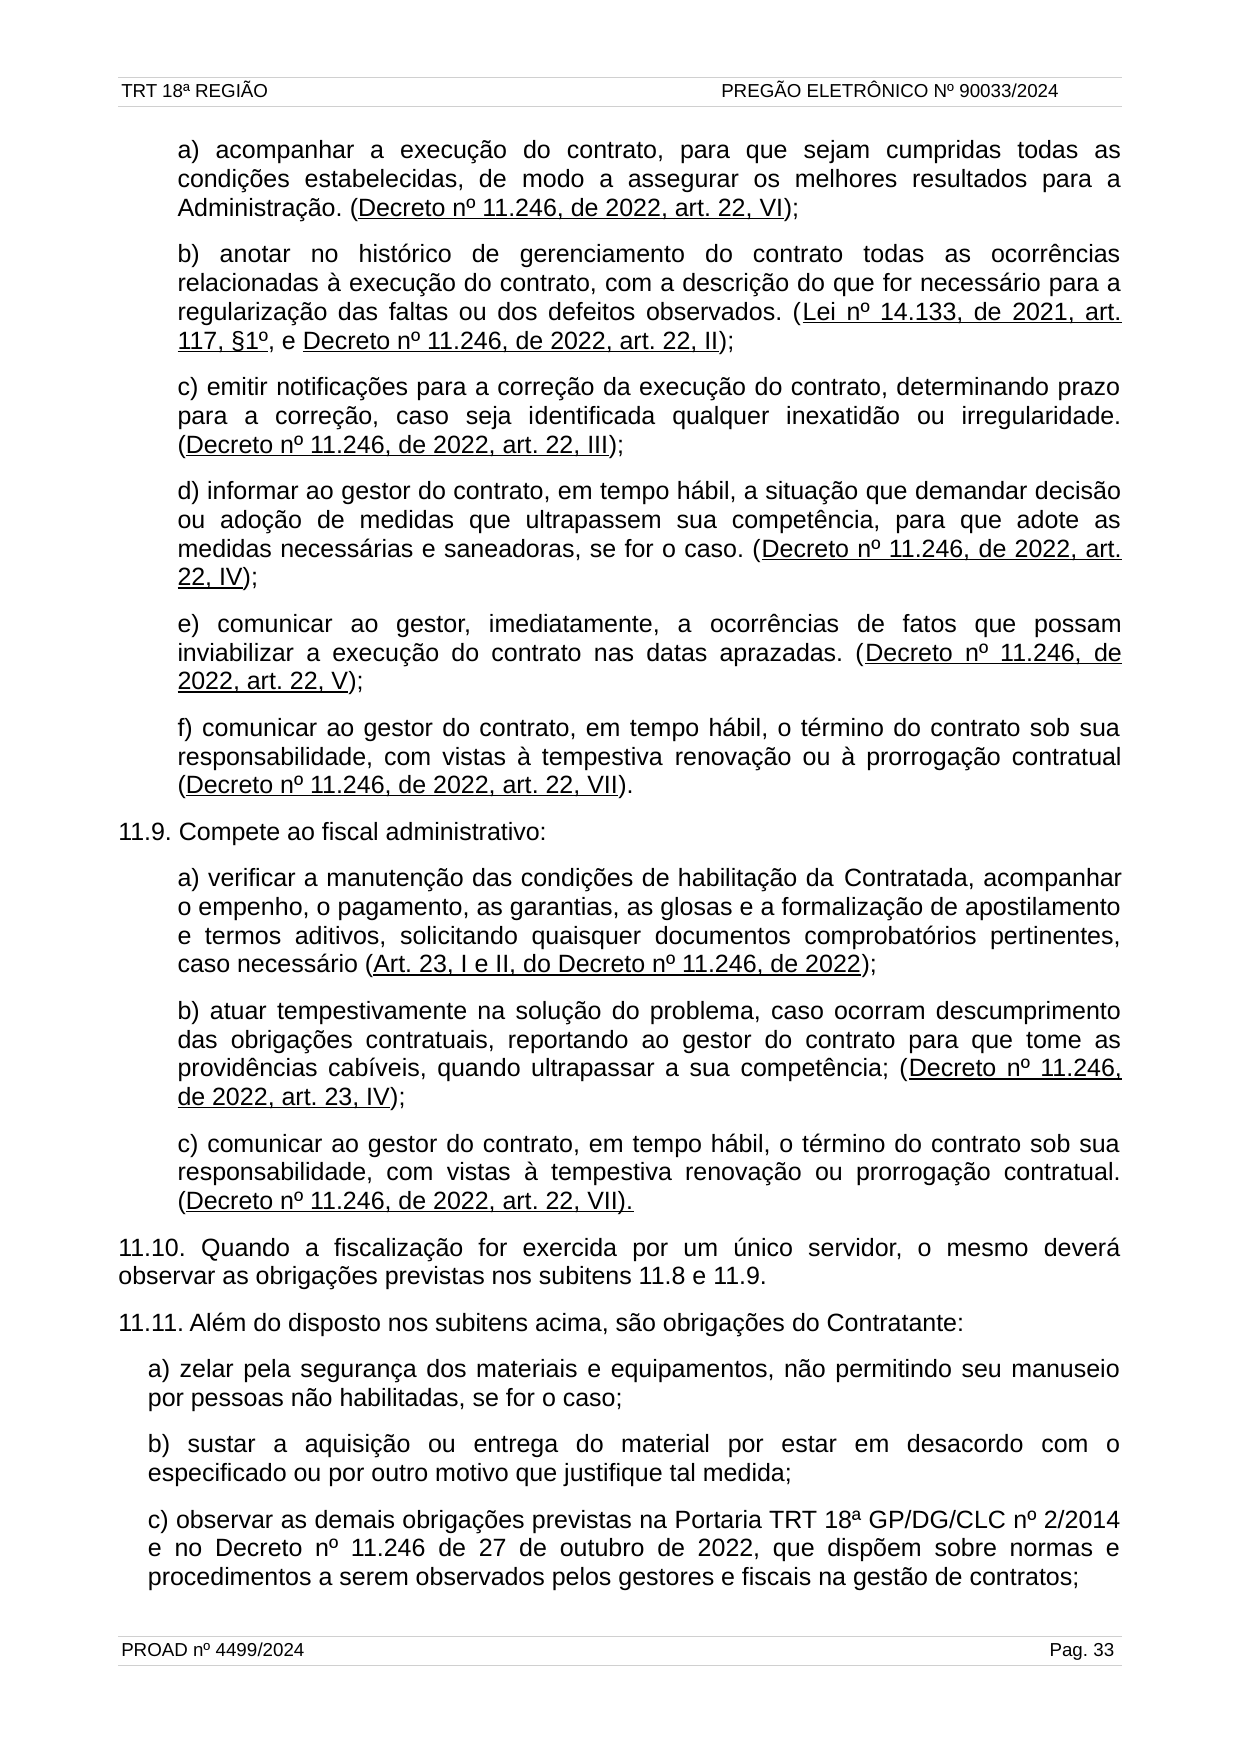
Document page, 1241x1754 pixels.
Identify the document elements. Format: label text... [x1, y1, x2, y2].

list 11.9. Compete ao fiscal administrativo: [118, 817, 1122, 846]
list a) verificar a manutenção das condições de habilitação da Contratada, acompanhar o empenho, o pagamento, as garantias, as glosas e a formalização de apostilamento e termos aditivos, solicitando quaisquer documentos comprobatórios pertinentes, caso necessário (Art. 23, I e II, do Decreto nº 11.246, de 2022); [177, 863, 1122, 978]
text 11.10. Quando a fiscalização for exercida por um único servidor, o mesmo deverá observar as obrigações previstas nos subitens 11.8 e 11.9. [118, 1233, 1122, 1290]
list c) comunicar ao gestor do contrato, em tempo hábil, o término do contrato sob sua responsabilidade, com vistas à tempestiva renovação ou prorrogação contratual. (Decreto nº 11.246, de 2022, art. 22, VII). [177, 1129, 1122, 1215]
list b) atuar tempestivamente na solução do problema, caso ocorram descumprimento das obrigações contratuais, reportando ao gestor do contrato para que tome as providências cabíveis, quando ultrapassar a sua competência; (Decreto nº 11.246, de 2022, art. 23, IV); [177, 996, 1122, 1111]
list b) anotar no histórico de gerenciamento do contrato todas as ocorrências relacionadas à execução do contrato, com a descrição do que for necessário para a regularização das faltas ou dos defeitos observados. (Lei nº 14.133, de 2021, art. 117, §1º, e Decreto nº 11.246, de 2022, art. 22, II); [177, 239, 1122, 354]
list f) comunicar ao gestor do contrato, em tempo hábil, o término do contrato sob sua responsabilidade, com vistas à tempestiva renovação ou à prorrogação contratual (Decreto nº 11.246, de 2022, art. 22, VII). [177, 713, 1122, 799]
text a) zelar pela segurança dos materiais e equipamentos, não permitindo seu manuseio por pessoas não habilitadas, se for o caso; [148, 1354, 1122, 1412]
text 11.11. Além do disposto nos subitens acima, são obrigações do Contratante: [118, 1308, 1122, 1337]
text b) sustar a aquisição ou entrega do material por estar em desacordo com o especificado ou por outro motivo que justifique tal medida; [148, 1429, 1122, 1487]
text c) observar as demais obrigações previstas na Portaria TRT 18ª GP/DG/CLC nº 2/2014 e no Decreto nº 11.246 de 27 de outubro de 2022, que dispõem sobre normas e procedimentos a serem observados pelos gestores e fiscais na gestão de contratos; [148, 1505, 1122, 1591]
list e) comunicar ao gestor, imediatamente, a ocorrências de fatos que possam inviabilizar a execução do contrato nas datas aprazadas. (Decreto nº 11.246, de 2022, art. 22, V); [177, 609, 1122, 695]
list c) emitir notificações para a correção da execução do contrato, determinando prazo para a correção, caso seja identificada qualquer inexatidão ou irregularidade. (Decreto nº 11.246, de 2022, art. 22, III); [177, 372, 1122, 458]
list a) acompanhar a execução do contrato, para que sejam cumpridas todas as condições estabelecidas, de modo a assegurar os melhores resultados para a Administração. (Decreto nº 11.246, de 2022, art. 22, VI); [177, 136, 1122, 222]
list d) informar ao gestor do contrato, em tempo hábil, a situação que demandar decisão ou adoção de medidas que ultrapassem sua competência, para que adote as medidas necessárias e saneadoras, se for o caso. (Decreto nº 11.246, de 2022, art. 22, IV); [177, 476, 1122, 591]
